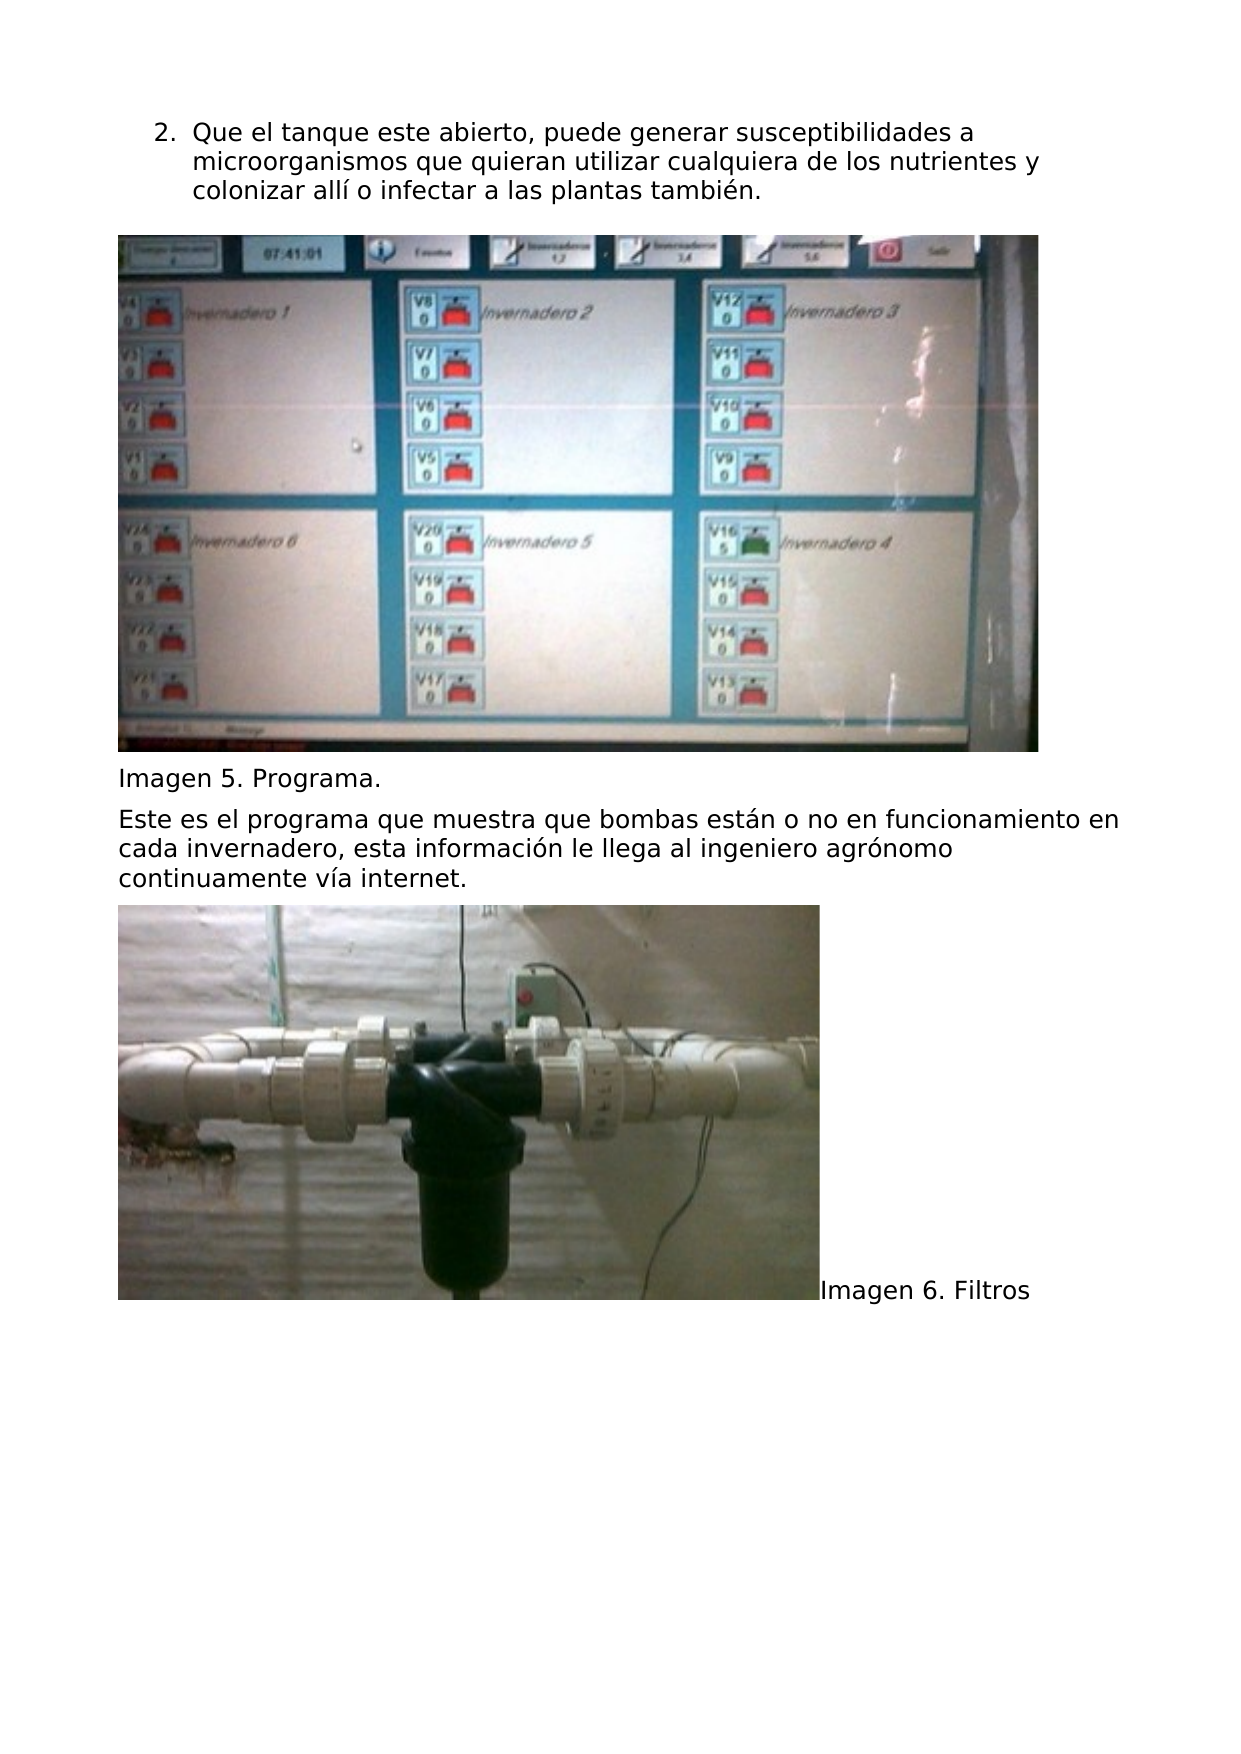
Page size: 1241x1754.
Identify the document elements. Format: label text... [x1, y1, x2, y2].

list Que el tanque este abierto, puede generar susceptibilidades a microorganismos que quieran utilizar cualquiera de los nutrientes y colonizar allí o infectar a las plantas también. [177, 118, 1122, 206]
text Imagen 5. Programa. [118, 764, 1122, 793]
picture [118, 235, 1039, 752]
picture [118, 905, 820, 1300]
text Este es el programa que muestra que bombas están o no en funcionamiento en cada invernadero, esta información le llega al ingeniero agrónomo continuamente vía internet. [118, 806, 1122, 893]
text Imagen 6. Filtros [118, 906, 1122, 1305]
